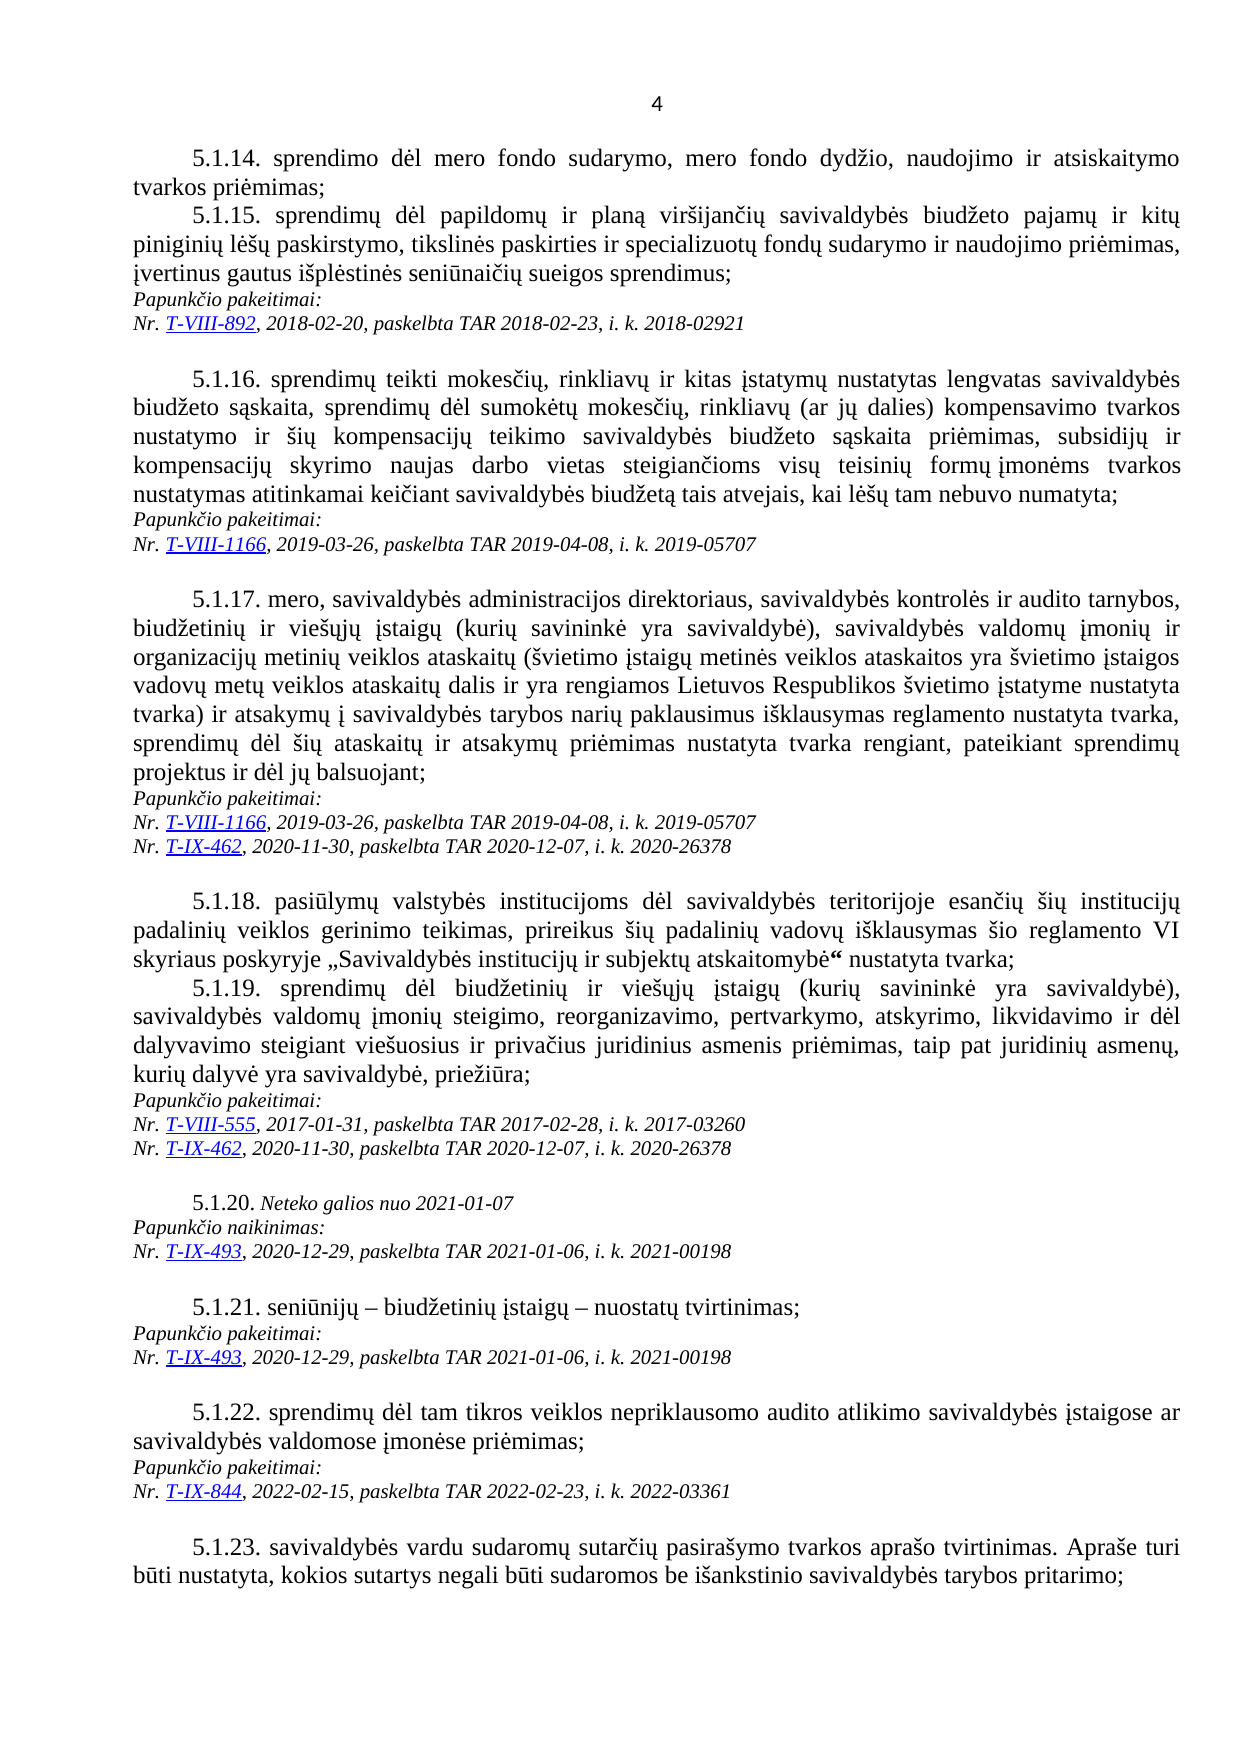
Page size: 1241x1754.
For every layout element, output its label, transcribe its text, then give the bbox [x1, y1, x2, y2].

text Nr. T-VIII-892, 2018-02-20, paskelbta TAR 2018-02-23, i. k. 2018-02921 [133, 311, 1181, 335]
text Papunkčio pakeitimai: [133, 1455, 1181, 1479]
text Papunkčio pakeitimai: [133, 287, 1181, 311]
text 5.1.17. mero, savivaldybės administracijos direktoriaus, savivaldybės kontrolės ir audito tarnybos, biudžetinių ir viešųjų įstaigų (kurių savininkė yra savivaldybė), savivaldybės valdomų įmonių ir organizacijų metinių veiklos ataskaitų (švietimo įstaigų metinės veiklos ataskaitos yra švietimo įstaigos vadovų metų veiklos ataskaitų dalis ir yra rengiamos Lietuvos Respublikos švietimo įstatyme nustatyta tvarka) ir atsakymų į savivaldybės tarybos narių paklausimus išklausymas reglamento nustatyta tvarka, sprendimų dėl šių ataskaitų ir atsakymų priėmimas nustatyta tvarka rengiant, pateikiant sprendimų projektus ir dėl jų balsuojant; [133, 584, 1181, 786]
text 5.1.21. seniūnijų – biudžetinių įstaigų – nuostatų tvirtinimas; [133, 1292, 1181, 1321]
text Nr. T-VIII-555, 2017-01-31, paskelbta TAR 2017-02-28, i. k. 2017-03260 [133, 1112, 1181, 1136]
text Nr. T-IX-462, 2020-11-30, paskelbta TAR 2020-12-07, i. k. 2020-26378 [133, 834, 1181, 858]
text Nr. T-IX-462, 2020-11-30, paskelbta TAR 2020-12-07, i. k. 2020-26378 [133, 1136, 1181, 1160]
text Papunkčio pakeitimai: [133, 786, 1181, 809]
text Papunkčio pakeitimai: [133, 1321, 1181, 1345]
text Nr. T-IX-493, 2020-12-29, paskelbta TAR 2021-01-06, i. k. 2021-00198 [133, 1239, 1181, 1263]
text 5.1.18. pasiūlymų valstybės institucijoms dėl savivaldybės teritorijoje esančių šių institucijų padalinių veiklos gerinimo teikimas, prireikus šių padalinių vadovų išklausymas šio reglamento VI skyriaus poskyryje „Savivaldybės institucijų ir subjektų atskaitomybė“ nustatyta tvarka; [133, 886, 1181, 973]
text 5.1.23. savivaldybės vardu sudaromų sutarčių pasirašymo tvarkos aprašo tvirtinimas. Apraše turi būti nustatyta, kokios sutartys negali būti sudaromos be išankstinio savivaldybės tarybos pritarimo; [133, 1532, 1181, 1589]
text Nr. T-IX-493, 2020-12-29, paskelbta TAR 2021-01-06, i. k. 2021-00198 [133, 1345, 1181, 1369]
text 5.1.19. sprendimų dėl biudžetinių ir viešųjų įstaigų (kurių savininkė yra savivaldybė), savivaldybės valdomų įmonių steigimo, reorganizavimo, pertvarkymo, atskyrimo, likvidavimo ir dėl dalyvavimo steigiant viešuosius ir privačius juridinius asmenis priėmimas, taip pat juridinių asmenų, kurių dalyvė yra savivaldybė, priežiūra; [133, 973, 1181, 1088]
text Nr. T-VIII-1166, 2019-03-26, paskelbta TAR 2019-04-08, i. k. 2019-05707 [133, 531, 1181, 556]
text Nr. T-VIII-1166, 2019-03-26, paskelbta TAR 2019-04-08, i. k. 2019-05707 [133, 809, 1181, 834]
text Nr. T-IX-844, 2022-02-15, paskelbta TAR 2022-02-23, i. k. 2022-03361 [133, 1479, 1181, 1503]
text 5.1.16. sprendimų teikti mokesčių, rinkliavų ir kitas įstatymų nustatytas lengvatas savivaldybės biudžeto sąskaita, sprendimų dėl sumokėtų mokesčių, rinkliavų (ar jų dalies) kompensavimo tvarkos nustatymo ir šių kompensacijų teikimo savivaldybės biudžeto sąskaita priėmimas, subsidijų ir kompensacijų skyrimo naujas darbo vietas steigiančioms visų teisinių formų įmonėms tvarkos nustatymas atitinkamai keičiant savivaldybės biudžetą tais atvejais, kai lėšų tam nebuvo numatyta; [133, 364, 1181, 507]
text 5.1.20. Neteko galios nuo 2021-01-07 [133, 1189, 1181, 1215]
text Papunkčio pakeitimai: [133, 507, 1181, 531]
text Papunkčio naikinimas: [133, 1215, 1181, 1239]
text 5.1.22. sprendimų dėl tam tikros veiklos nepriklausomo audito atlikimo savivaldybės įstaigose ar savivaldybės valdomose įmonėse priėmimas; [133, 1397, 1181, 1455]
text 5.1.15. sprendimų dėl papildomų ir planą viršijančių savivaldybės biudžeto pajamų ir kitų piniginių lėšų paskirstymo, tikslinės paskirties ir specializuotų fondų sudarymo ir naudojimo priėmimas, įvertinus gautus išplėstinės seniūnaičių sueigos sprendimus; [133, 201, 1181, 287]
text 5.1.14. sprendimo dėl mero fondo sudarymo, mero fondo dydžio, naudojimo ir atsiskaitymo tvarkos priėmimas; [133, 143, 1181, 201]
text Papunkčio pakeitimai: [133, 1088, 1181, 1112]
